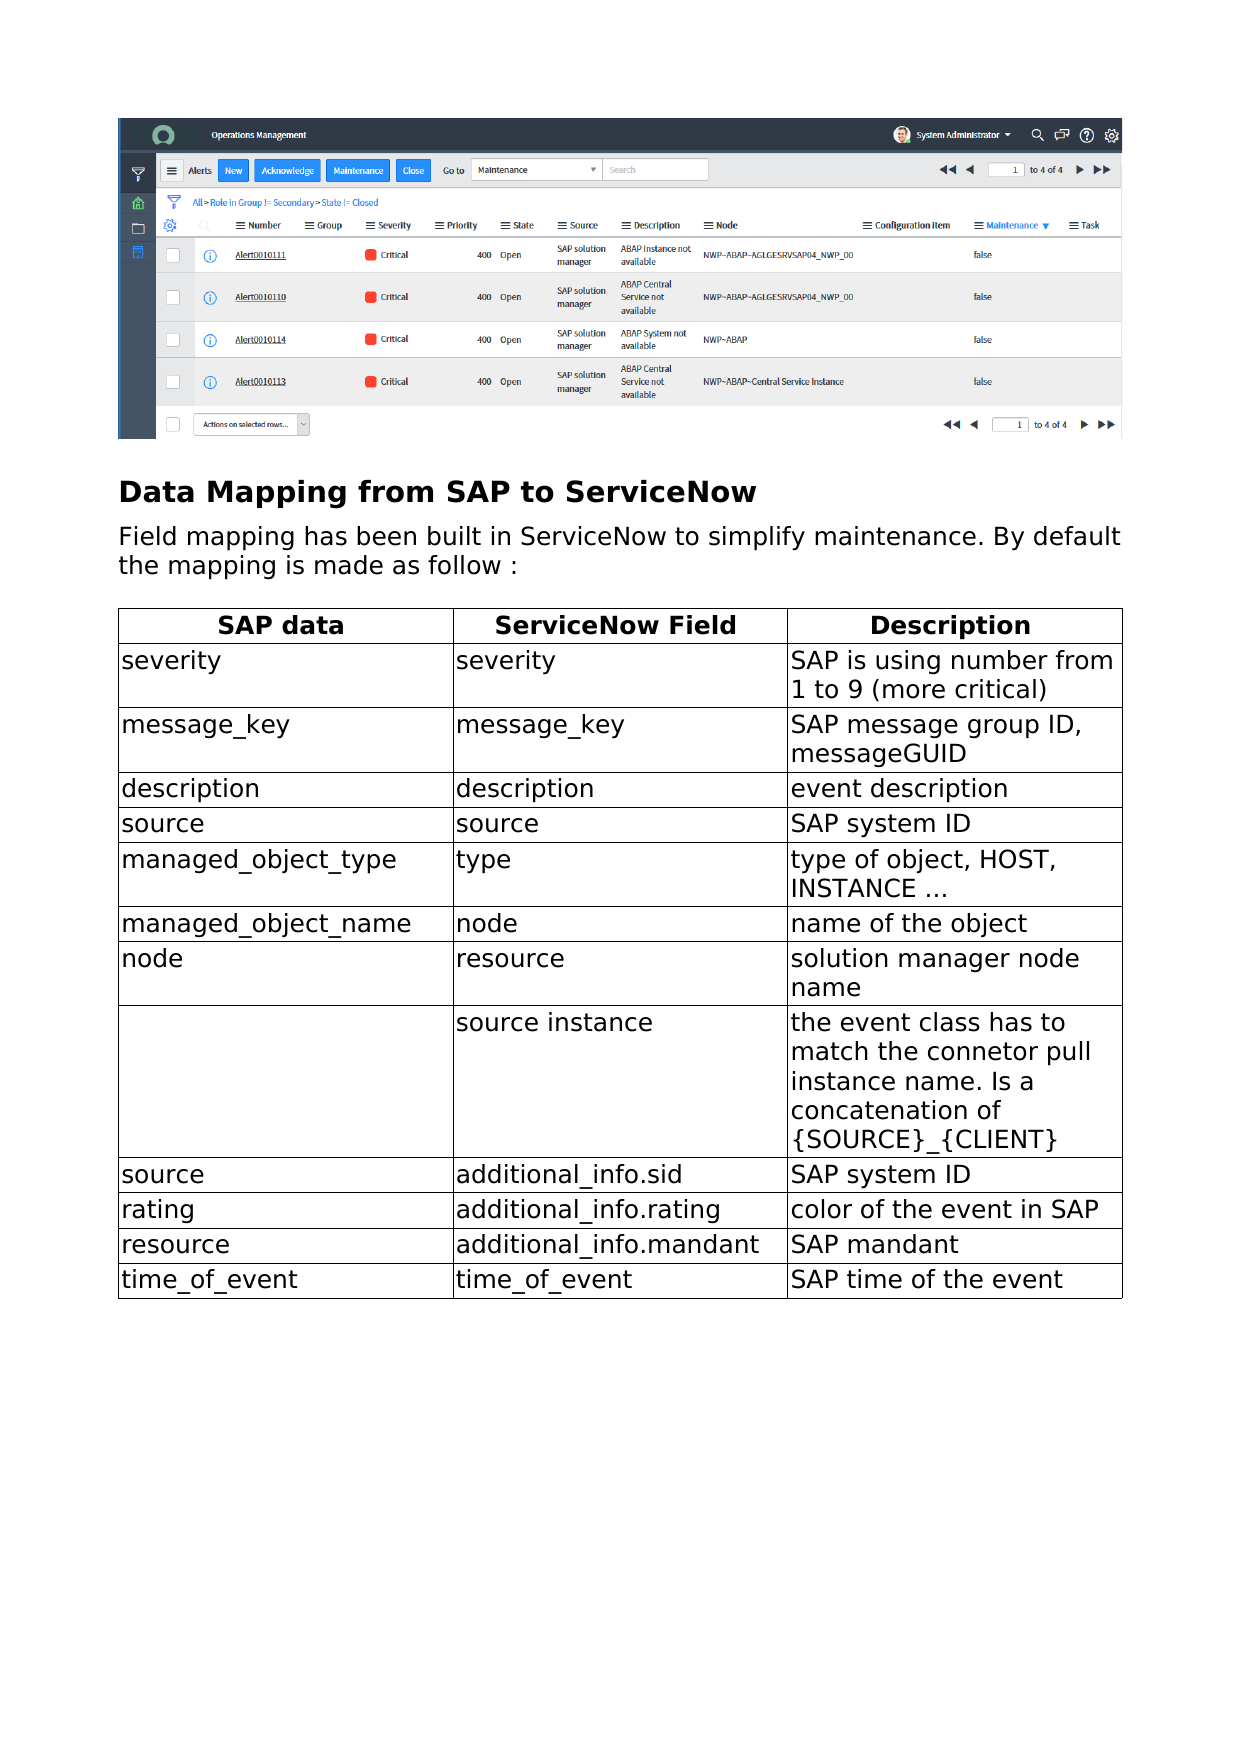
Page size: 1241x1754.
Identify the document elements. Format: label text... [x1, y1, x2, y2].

table_cell resource [454, 942, 787, 1005]
table_header Description [788, 609, 1122, 643]
table_cell the event class has to match the connetor pull instance name. Is a concatenation of {SOURCE}_{CLIENT} [788, 1006, 1122, 1157]
table_cell SAP is using number from 1 to 9 (more critical) [788, 644, 1122, 707]
table_cell type [454, 843, 787, 906]
table_cell SAP time of the event [788, 1264, 1122, 1298]
table_header SAP data [119, 609, 453, 643]
text Field mapping has been built in ServiceNow to simplify maintenance. By default the mapping is made as follow : [118, 522, 1122, 581]
table_cell SAP system ID [788, 808, 1122, 842]
table_cell SAP mandant [788, 1229, 1122, 1262]
table_cell time_of_event [454, 1264, 787, 1298]
table_cell SAP message group ID, messageGUID [788, 708, 1122, 772]
table_cell source [119, 1158, 453, 1192]
table_cell description [119, 773, 453, 807]
table_cell managed_object_type [119, 843, 453, 906]
table_cell SAP system ID [788, 1158, 1122, 1192]
table_cell name of the object [788, 907, 1122, 941]
table_cell event description [788, 773, 1122, 807]
table_cell description [454, 773, 787, 807]
table_cell source [119, 808, 453, 842]
table_cell source instance [454, 1006, 787, 1157]
table_cell type of object, HOST, INSTANCE ... [788, 843, 1122, 906]
table_cell managed_object_name [119, 907, 453, 941]
table_cell resource [119, 1229, 453, 1262]
table_cell [119, 1006, 453, 1157]
table_cell time_of_event [119, 1264, 453, 1298]
subtitle Data Mapping from SAP to ServiceNow [118, 476, 1122, 510]
table_cell additional_info.sid [454, 1158, 787, 1192]
table_cell message_key [454, 708, 787, 772]
table_cell node [454, 907, 787, 941]
table_cell additional_info.rating [454, 1193, 787, 1227]
table_cell message_key [119, 708, 453, 772]
table_cell node [119, 942, 453, 1005]
table_cell solution manager node name [788, 942, 1122, 1005]
table_cell severity [454, 644, 787, 707]
table_cell source [454, 808, 787, 842]
table_cell additional_info.mandant [454, 1229, 787, 1262]
table_header ServiceNow Field [454, 609, 787, 643]
picture [118, 118, 1123, 439]
table_cell severity [119, 644, 453, 707]
table_cell rating [119, 1193, 453, 1227]
table_cell color of the event in SAP [788, 1193, 1122, 1227]
